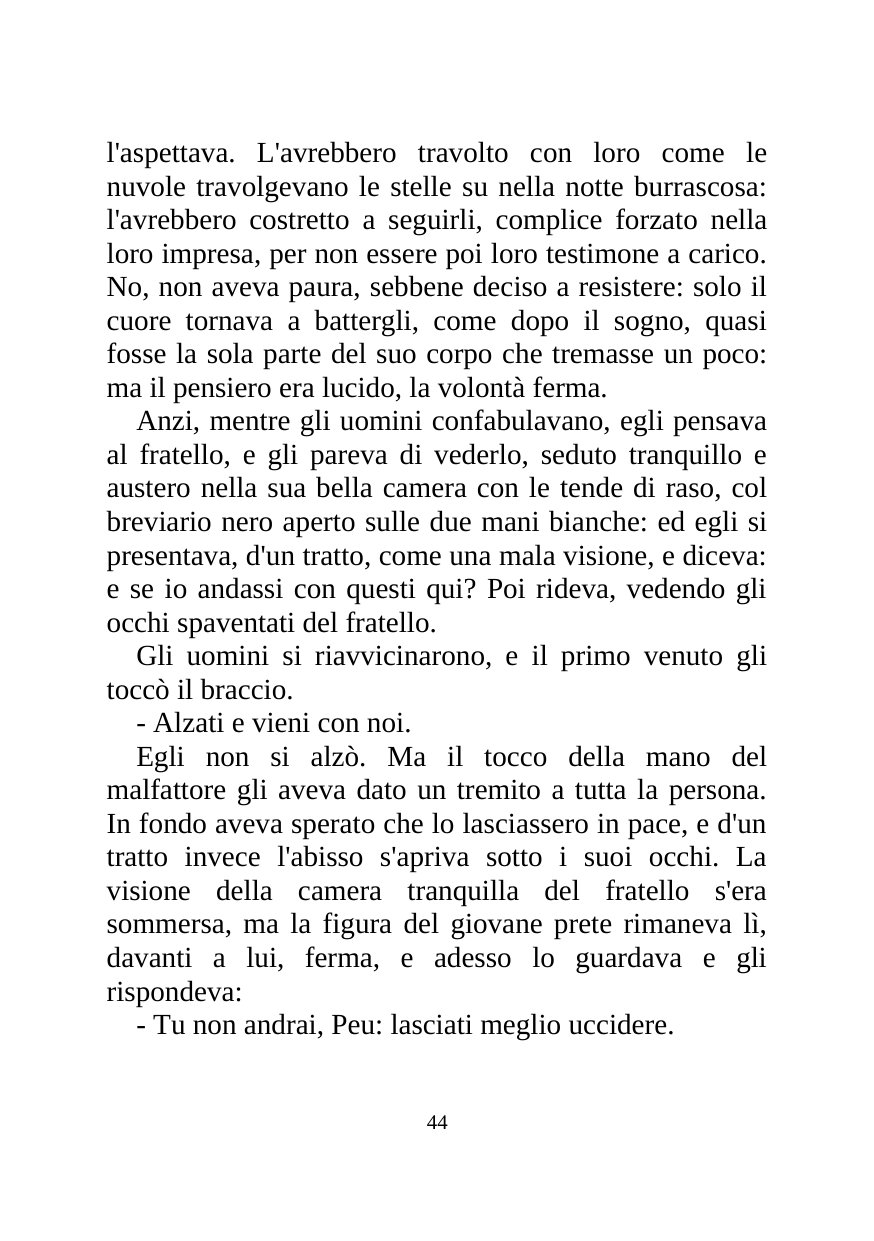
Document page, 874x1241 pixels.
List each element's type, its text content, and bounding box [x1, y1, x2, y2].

text - Tu non andrai, Peu: lasciati meglio uccidere. [106, 1007, 768, 1041]
text - Alzati e vieni con noi. [106, 705, 768, 739]
text l'aspettava. L'avrebbero travolto con loro come le nuvole travolgevano le stelle su nella notte burrascosa: l'avrebbero costretto a seguirli, complice forzato nella loro impresa, per non essere poi loro testimone a carico. No, non aveva paura, sebbene deciso a resistere: solo il cuore tornava a battergli, come dopo il sogno, quasi fosse la sola parte del suo corpo che tremasse un poco: ma il pensiero era lucido, la volontà ferma. [106, 135, 768, 403]
text Anzi, mentre gli uomini confabulavano, egli pensava al fratello, e gli pareva di vederlo, seduto tranquillo e austero nella sua bella camera con le tende di raso, col breviario nero aperto sulle due mani bianche: ed egli si presentava, d'un tratto, come una mala visione, e diceva: e se io andassi con questi qui? Poi rideva, vedendo gli occhi spaventati del fratello. [106, 403, 768, 638]
text Egli non si alzò. Ma il tocco della mano del malfattore gli aveva dato un tremito a tutta la persona. In fondo aveva sperato che lo lasciassero in pace, e d'un tratto invece l'abisso s'apriva sotto i suoi occhi. La visione della camera tranquilla del fratello s'era sommersa, ma la figura del giovane prete rimaneva lì, davanti a lui, ferma, e adesso lo guardava e gli rispondeva: [106, 739, 768, 1007]
text Gli uomini si riavvicinarono, e il primo venuto gli toccò il braccio. [106, 638, 768, 705]
